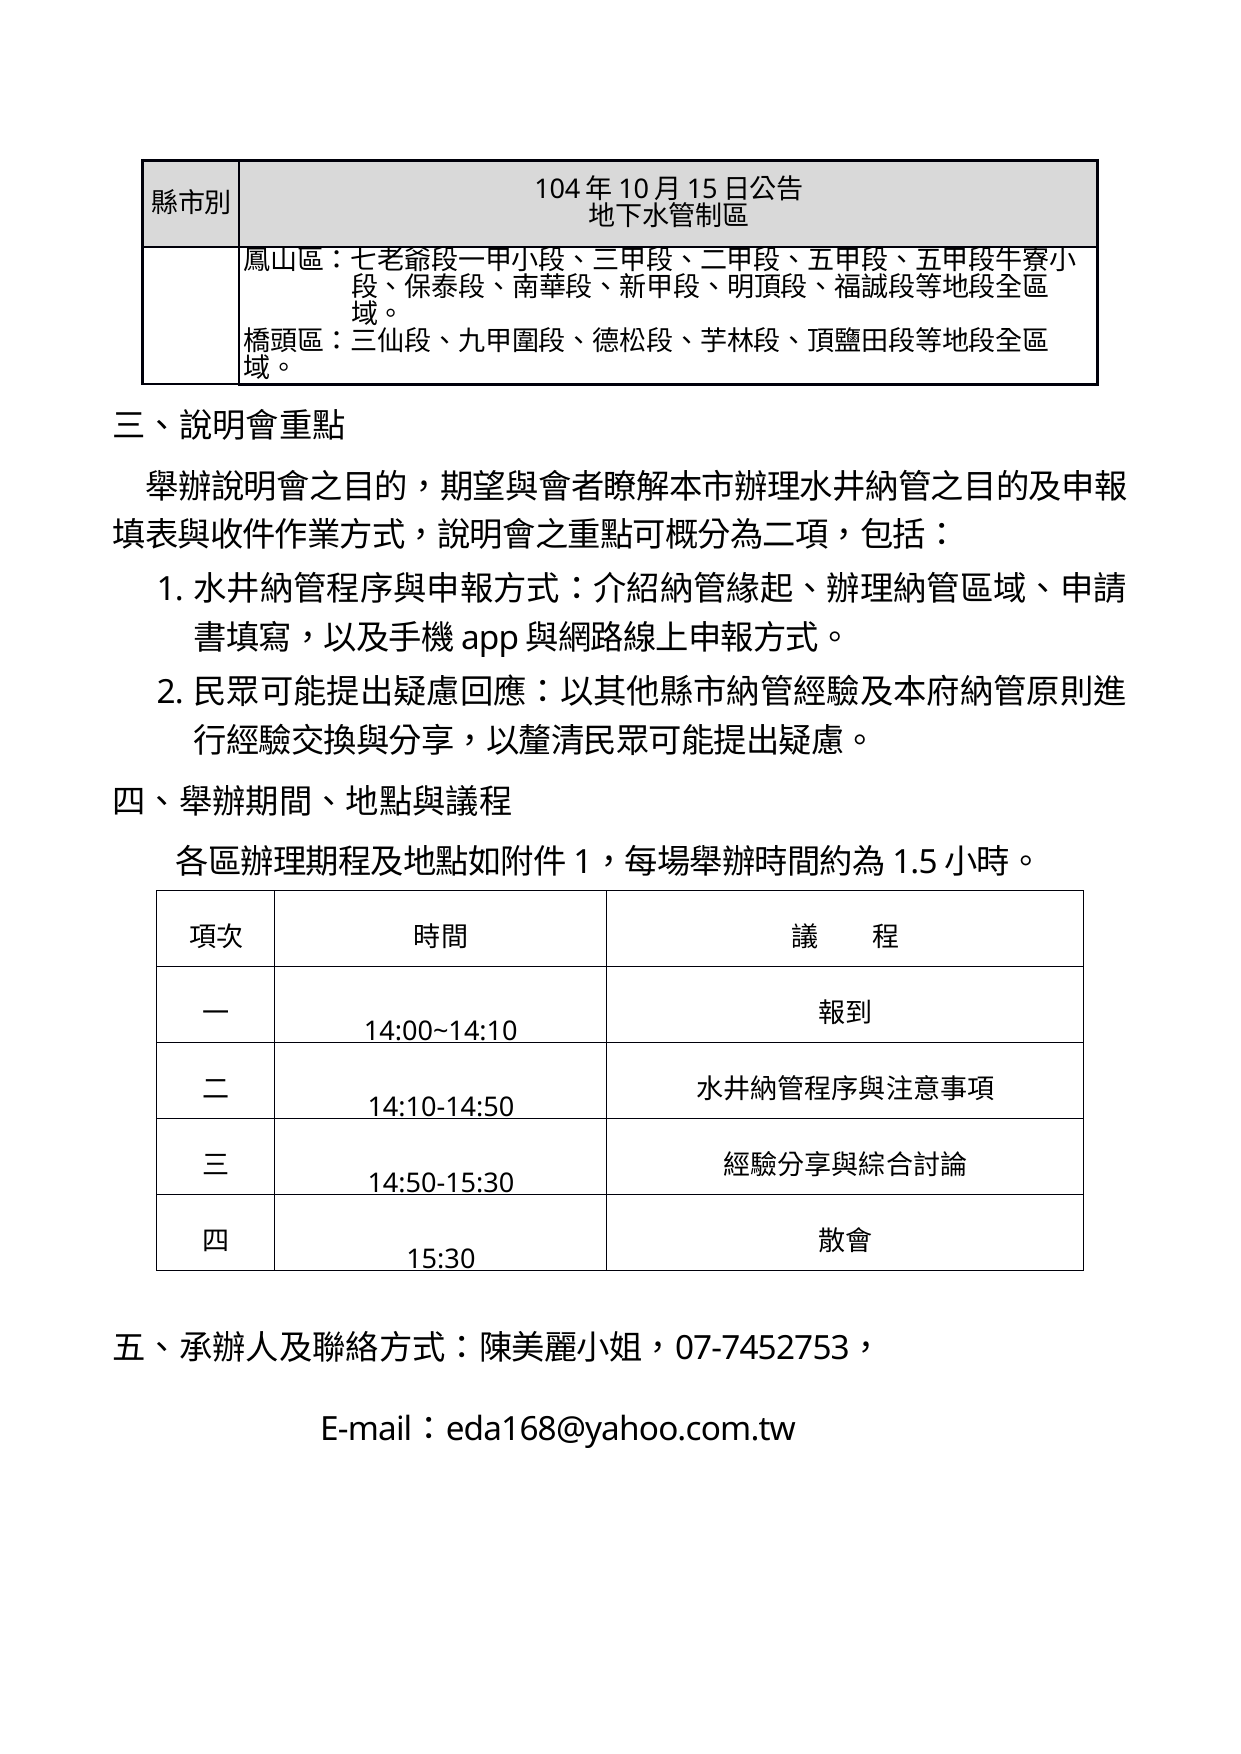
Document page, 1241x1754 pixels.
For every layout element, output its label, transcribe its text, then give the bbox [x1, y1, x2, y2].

table_header 104年10月15日公告 地下水管制區 [240, 162, 1096, 246]
subtitle 四、舉辦期間、地點與議程 [112, 774, 1128, 823]
table_cell 二 [157, 1043, 274, 1118]
table_cell 15:30 [275, 1195, 606, 1270]
table_header 議 程 [607, 891, 1083, 966]
table_cell 散會 [607, 1195, 1083, 1270]
table_cell 鳳山區：七老爺段一甲小段、三甲段、二甲段、五甲段、五甲段牛寮小段、保泰段、南華段、新甲段、明頂段、福誠段等地段全區域。 橋頭區：三仙段、九甲圍段、德松段、芋林段、頂鹽田段等地段全區域。 [240, 248, 1096, 383]
table_cell 一 [157, 967, 274, 1042]
table_header 項次 [157, 891, 274, 966]
table_header 時間 [275, 891, 606, 966]
table_cell 水井納管程序與注意事項 [607, 1043, 1083, 1118]
table_cell 14:00~14:10 [275, 967, 606, 1042]
text E-mail：eda168@yahoo.com.tw [97, 1382, 1128, 1457]
table_cell 14:50-15:30 [275, 1119, 606, 1194]
text 1. 水井納管程序與申報方式：介紹納管緣起、辦理納管區域、申請書填寫，以及手機app與網路線上申報方式。 [156, 562, 1128, 659]
table_cell [144, 248, 238, 383]
text 各區辦理期程及地點如附件1，每場舉辦時間約為1.5小時。 [112, 835, 1128, 884]
table_cell 14:10-14:50 [275, 1043, 606, 1118]
subtitle 五、承辦人及聯絡方式：陳美麗小姐，07-7452753， [112, 1321, 1128, 1369]
text 2. 民眾可能提出疑慮回應：以其他縣市納管經驗及本府納管原則進行經驗交換與分享，以釐清民眾可能提出疑慮。 [156, 665, 1128, 762]
table_cell 三 [157, 1119, 274, 1194]
text 舉辦說明會之目的，期望與會者瞭解本市辦理水井納管之目的及申報填表與收件作業方式，說明會之重點可概分為二項，包括： [112, 459, 1128, 556]
subtitle 三、說明會重點 [112, 399, 1128, 447]
table_cell 經驗分享與綜合討論 [607, 1119, 1083, 1194]
table_header 縣市別 [144, 162, 238, 246]
table_cell 報到 [607, 967, 1083, 1042]
table_cell 四 [157, 1195, 274, 1270]
